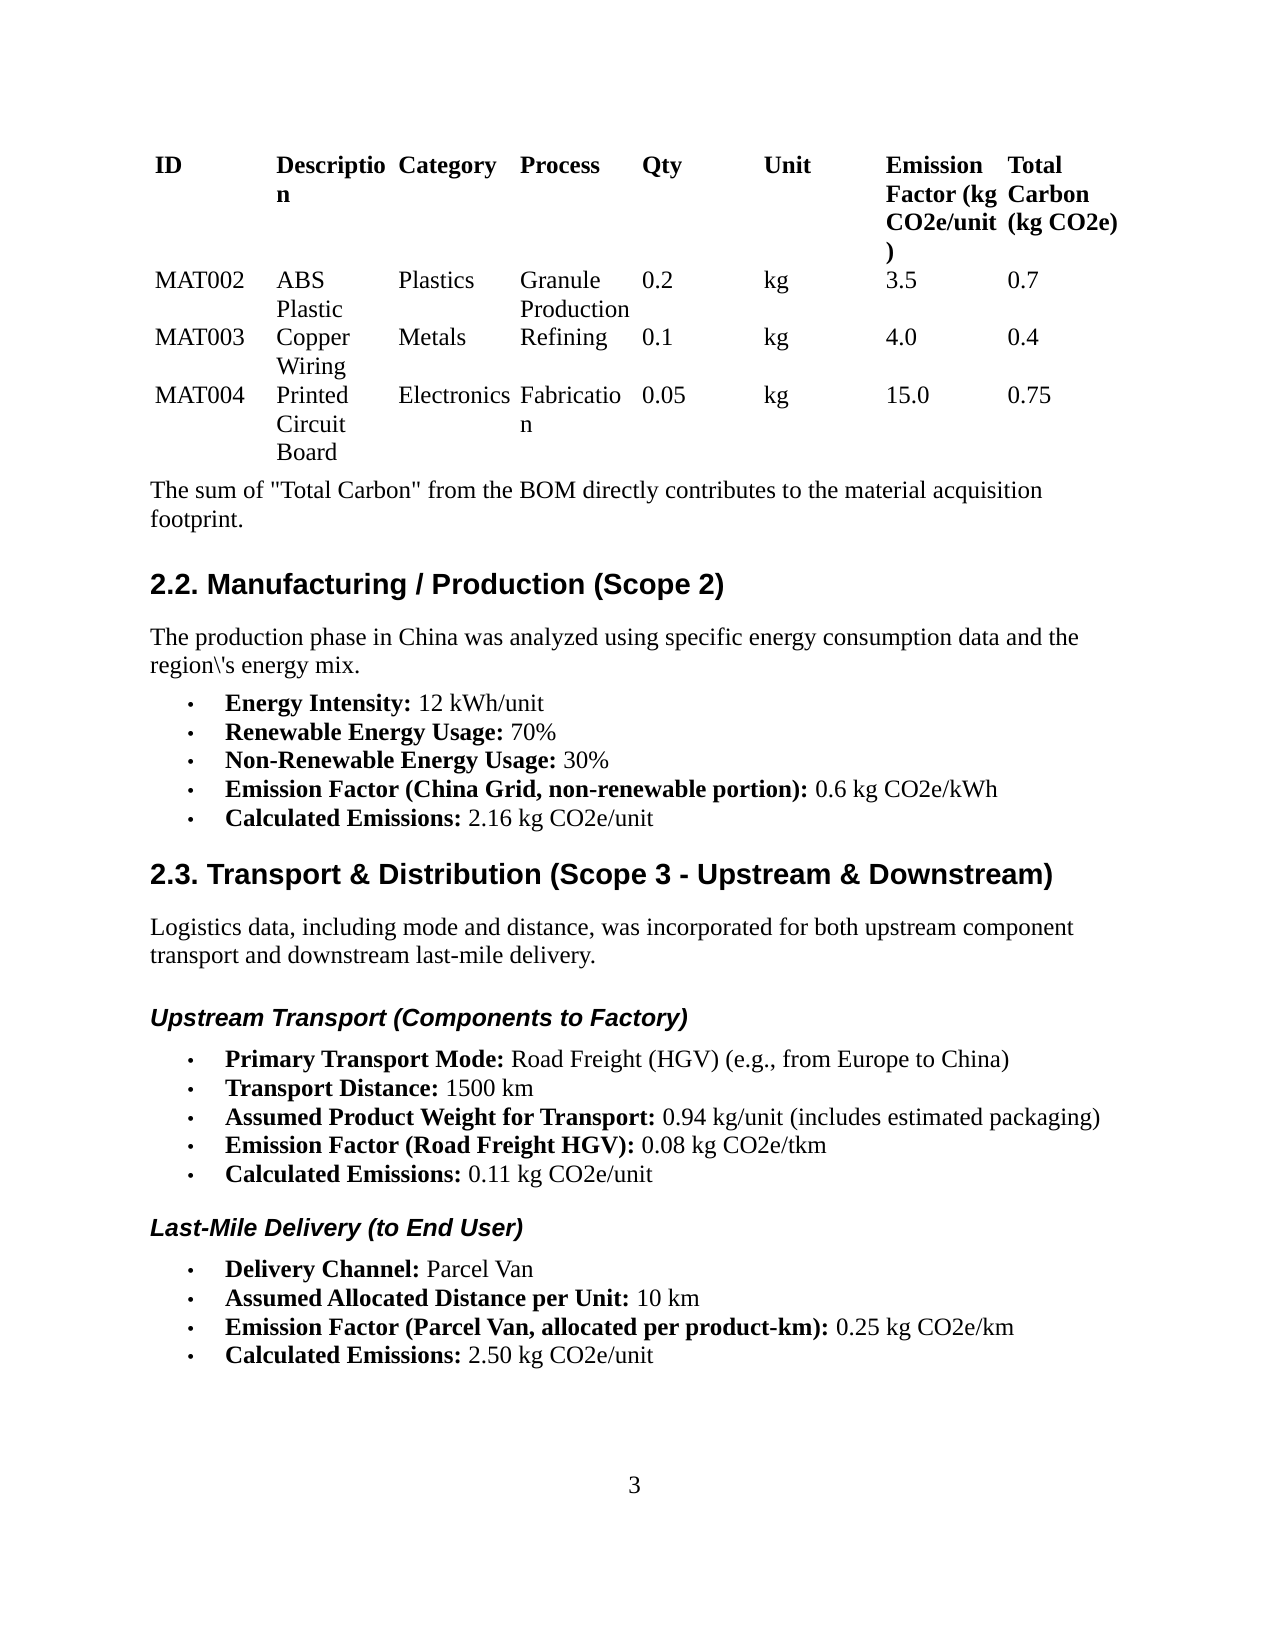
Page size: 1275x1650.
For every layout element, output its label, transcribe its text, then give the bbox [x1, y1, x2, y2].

text The sum of "Total Carbon" from the BOM directly contributes to the material acquisition footprint. [150, 475, 1125, 533]
table_cell MAT002 [150, 265, 272, 322]
table_cell 15.0 [881, 380, 1003, 466]
table_cell kg [759, 265, 881, 322]
list Emission Factor (China Grid, non-renewable portion): 0.6 kg CO2e/kWh [187, 774, 1125, 803]
table_cell MAT004 [150, 380, 272, 466]
table_header Category [394, 150, 516, 265]
table_cell 4.0 [881, 323, 1003, 380]
list Calculated Emissions: 0.11 kg CO2e/unit [187, 1159, 1125, 1188]
subtitle Upstream Transport (Components to Factory) [150, 1003, 1125, 1032]
list Energy Intensity: 12 kWh/unit [187, 688, 1125, 717]
list Primary Transport Mode: Road Freight (HGV) (e.g., from Europe to China) [187, 1044, 1125, 1073]
table_header Process [516, 150, 637, 265]
list Calculated Emissions: 2.16 kg CO2e/unit [187, 803, 1125, 832]
table_cell Copper Wiring [272, 323, 394, 380]
list Emission Factor (Road Freight HGV): 0.08 kg CO2e/tkm [187, 1131, 1125, 1159]
list Transport Distance: 1500 km [187, 1073, 1125, 1102]
list Non-Renewable Energy Usage: 30% [187, 746, 1125, 774]
table_cell Metals [394, 323, 516, 380]
text Logistics data, including mode and distance, was incorporated for both upstream component transport and downstream last-mile delivery. [150, 912, 1125, 969]
table_cell Printed Circuit Board [272, 380, 394, 466]
table_header Qty [638, 150, 759, 265]
table_cell 3.5 [881, 265, 1003, 322]
table_cell ABS Plastic [272, 265, 394, 322]
list Calculated Emissions: 2.50 kg CO2e/unit [187, 1340, 1125, 1369]
table_header Emission Factor (kg CO2e/unit) [881, 150, 1003, 265]
subtitle 2.2. Manufacturing / Production (Scope 2) [150, 567, 1125, 600]
table_cell kg [759, 323, 881, 380]
subtitle 2.3. Transport & Distribution (Scope 3 - Upstream & Downstream) [150, 857, 1125, 890]
table_cell 0.4 [1003, 323, 1125, 380]
table_header Total Carbon (kg CO2e) [1003, 150, 1125, 265]
list Assumed Product Weight for Transport: 0.94 kg/unit (includes estimated packaging) [187, 1102, 1125, 1131]
table_cell Refining [516, 323, 637, 380]
table_cell Fabrication [516, 380, 637, 466]
table_cell 0.7 [1003, 265, 1125, 322]
table_cell 0.1 [638, 323, 759, 380]
subtitle Last-Mile Delivery (to End User) [150, 1213, 1125, 1242]
table_cell Granule Production [516, 265, 637, 322]
table_cell 0.05 [638, 380, 759, 466]
table_header Unit [759, 150, 881, 265]
list Delivery Channel: Parcel Van [187, 1254, 1125, 1283]
table_cell 0.2 [638, 265, 759, 322]
list Renewable Energy Usage: 70% [187, 717, 1125, 746]
table_header ID [150, 150, 272, 265]
table_cell Electronics [394, 380, 516, 466]
list Emission Factor (Parcel Van, allocated per product-km): 0.25 kg CO2e/km [187, 1312, 1125, 1340]
list Assumed Allocated Distance per Unit: 10 km [187, 1283, 1125, 1312]
table_cell kg [759, 380, 881, 466]
table_cell Plastics [394, 265, 516, 322]
table_cell MAT003 [150, 323, 272, 380]
text The production phase in China was analyzed using specific energy consumption data and the region\'s energy mix. [150, 622, 1125, 679]
table_cell 0.75 [1003, 380, 1125, 466]
table_header Description [272, 150, 394, 265]
